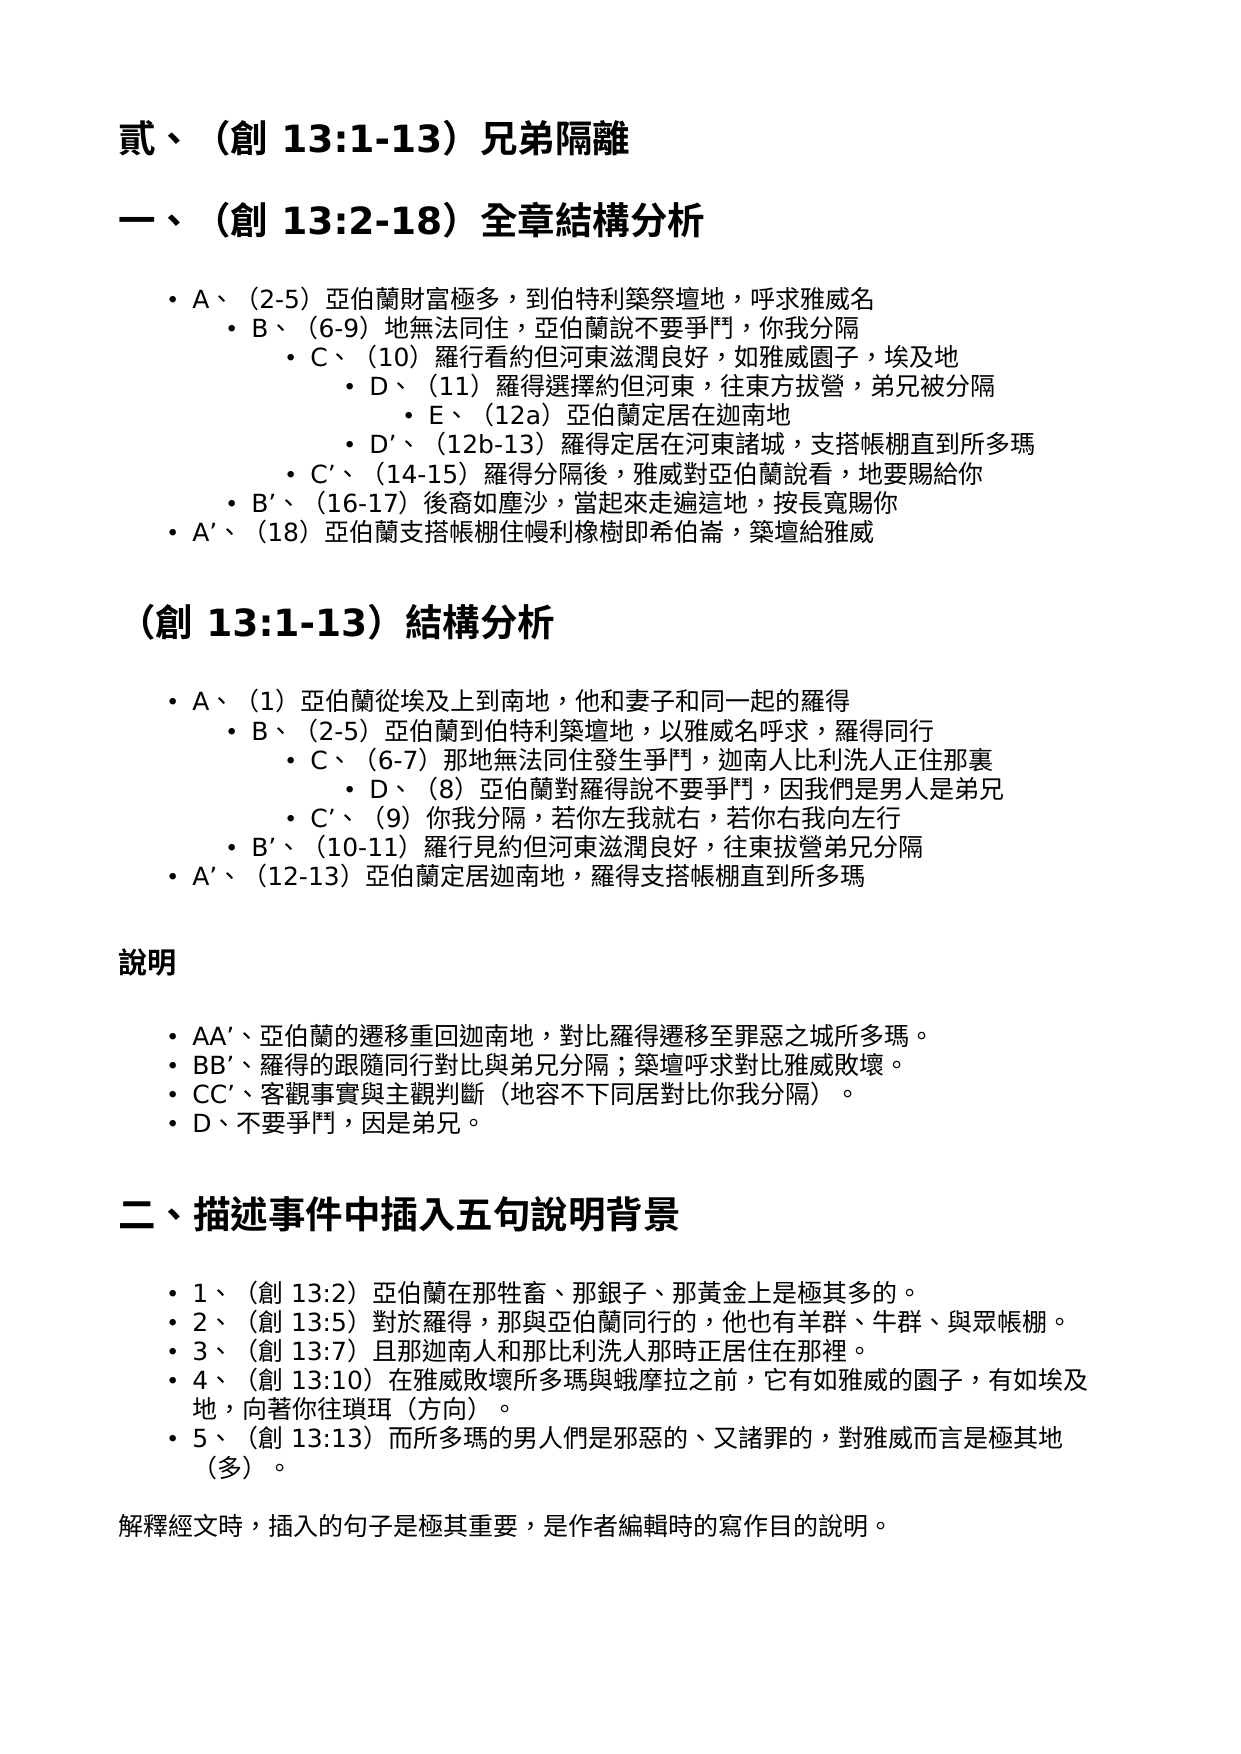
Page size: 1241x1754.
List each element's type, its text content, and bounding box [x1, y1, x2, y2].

subtitle 說明 [118, 946, 1122, 980]
list AA’、亞伯蘭的遷移重回迦南地，對比羅得遷移至罪惡之城所多瑪。 [177, 1022, 1122, 1051]
list 1、（創 13:2）亞伯蘭在那牲畜、那銀子、那黃金上是極其多的。 [177, 1279, 1122, 1308]
list A’、（12-13）亞伯蘭定居迦南地，羅得支搭帳棚直到所多瑪 [177, 862, 1122, 892]
list D、（8）亞伯蘭對羅得說不要爭鬥，因我們是男人是弟兄 [354, 775, 1122, 804]
list 2、（創 13:5）對於羅得，那與亞伯蘭同行的，他也有羊群、牛群、與眾帳棚。 [177, 1308, 1122, 1337]
list D、（11）羅得選擇約但河東，往東方拔營，弟兄被分隔 [354, 372, 1122, 402]
list D、不要爭鬥，因是弟兄。 [177, 1109, 1122, 1139]
list B’、（10-11）羅行見約但河東滋潤良好，往東拔營弟兄分隔 [236, 833, 1122, 862]
list C’、（9）你我分隔，若你左我就右，若你右我向左行 [295, 804, 1122, 833]
list A、（2-5）亞伯蘭財富極多，到伯特利築祭壇地，呼求雅威名 [177, 285, 1122, 314]
list B、（2-5）亞伯蘭到伯特利築壇地，以雅威名呼求，羅得同行 [236, 717, 1122, 746]
list B’、（16-17）後裔如塵沙，當起來走遍這地，按長寬賜你 [236, 489, 1122, 518]
list C’、（14-15）羅得分隔後，雅威對亞伯蘭說看，地要賜給你 [295, 460, 1122, 489]
subtitle 一、（創 13:2-18）全章結構分析 [118, 199, 1122, 243]
subtitle 二、描述事件中插入五句說明背景 [118, 1193, 1122, 1237]
text 解釋經文時，插入的句子是極其重要，是作者編輯時的寫作目的說明。 [118, 1512, 1122, 1542]
list B、（6-9）地無法同住，亞伯蘭說不要爭鬥，你我分隔 [236, 314, 1122, 343]
list C、（6-7）那地無法同住發生爭鬥，迦南人比利洗人正住那裏 [295, 746, 1122, 775]
list BB’、羅得的跟隨同行對比與弟兄分隔；築壇呼求對比雅威敗壞。 [177, 1051, 1122, 1080]
list 5、（創 13:13）而所多瑪的男人們是邪惡的、又諸罪的，對雅威而言是極其地（多）。 [177, 1425, 1122, 1483]
list E、（12a）亞伯蘭定居在迦南地 [413, 402, 1122, 431]
subtitle 貳、（創 13:1-13）兄弟隔離 [118, 118, 1122, 162]
subtitle （創 13:1-13）結構分析 [118, 602, 1122, 646]
list CC’、客觀事實與主觀判斷（地容不下同居對比你我分隔）。 [177, 1080, 1122, 1109]
list A、（1）亞伯蘭從埃及上到南地，他和妻子和同一起的羅得 [177, 687, 1122, 717]
list C、（10）羅行看約但河東滋潤良好，如雅威園子，埃及地 [295, 343, 1122, 372]
list 3、（創 13:7）且那迦南人和那比利洗人那時正居住在那裡。 [177, 1337, 1122, 1366]
list 4、（創 13:10）在雅威敗壞所多瑪與蛾摩拉之前，它有如雅威的園子，有如埃及地，向著你往瑣珥（方向）。 [177, 1366, 1122, 1425]
list A’、（18）亞伯蘭支搭帳棚住幔利橡樹即希伯崙，築壇給雅威 [177, 518, 1122, 547]
list D’、（12b-13）羅得定居在河東諸城，支搭帳棚直到所多瑪 [354, 431, 1122, 460]
